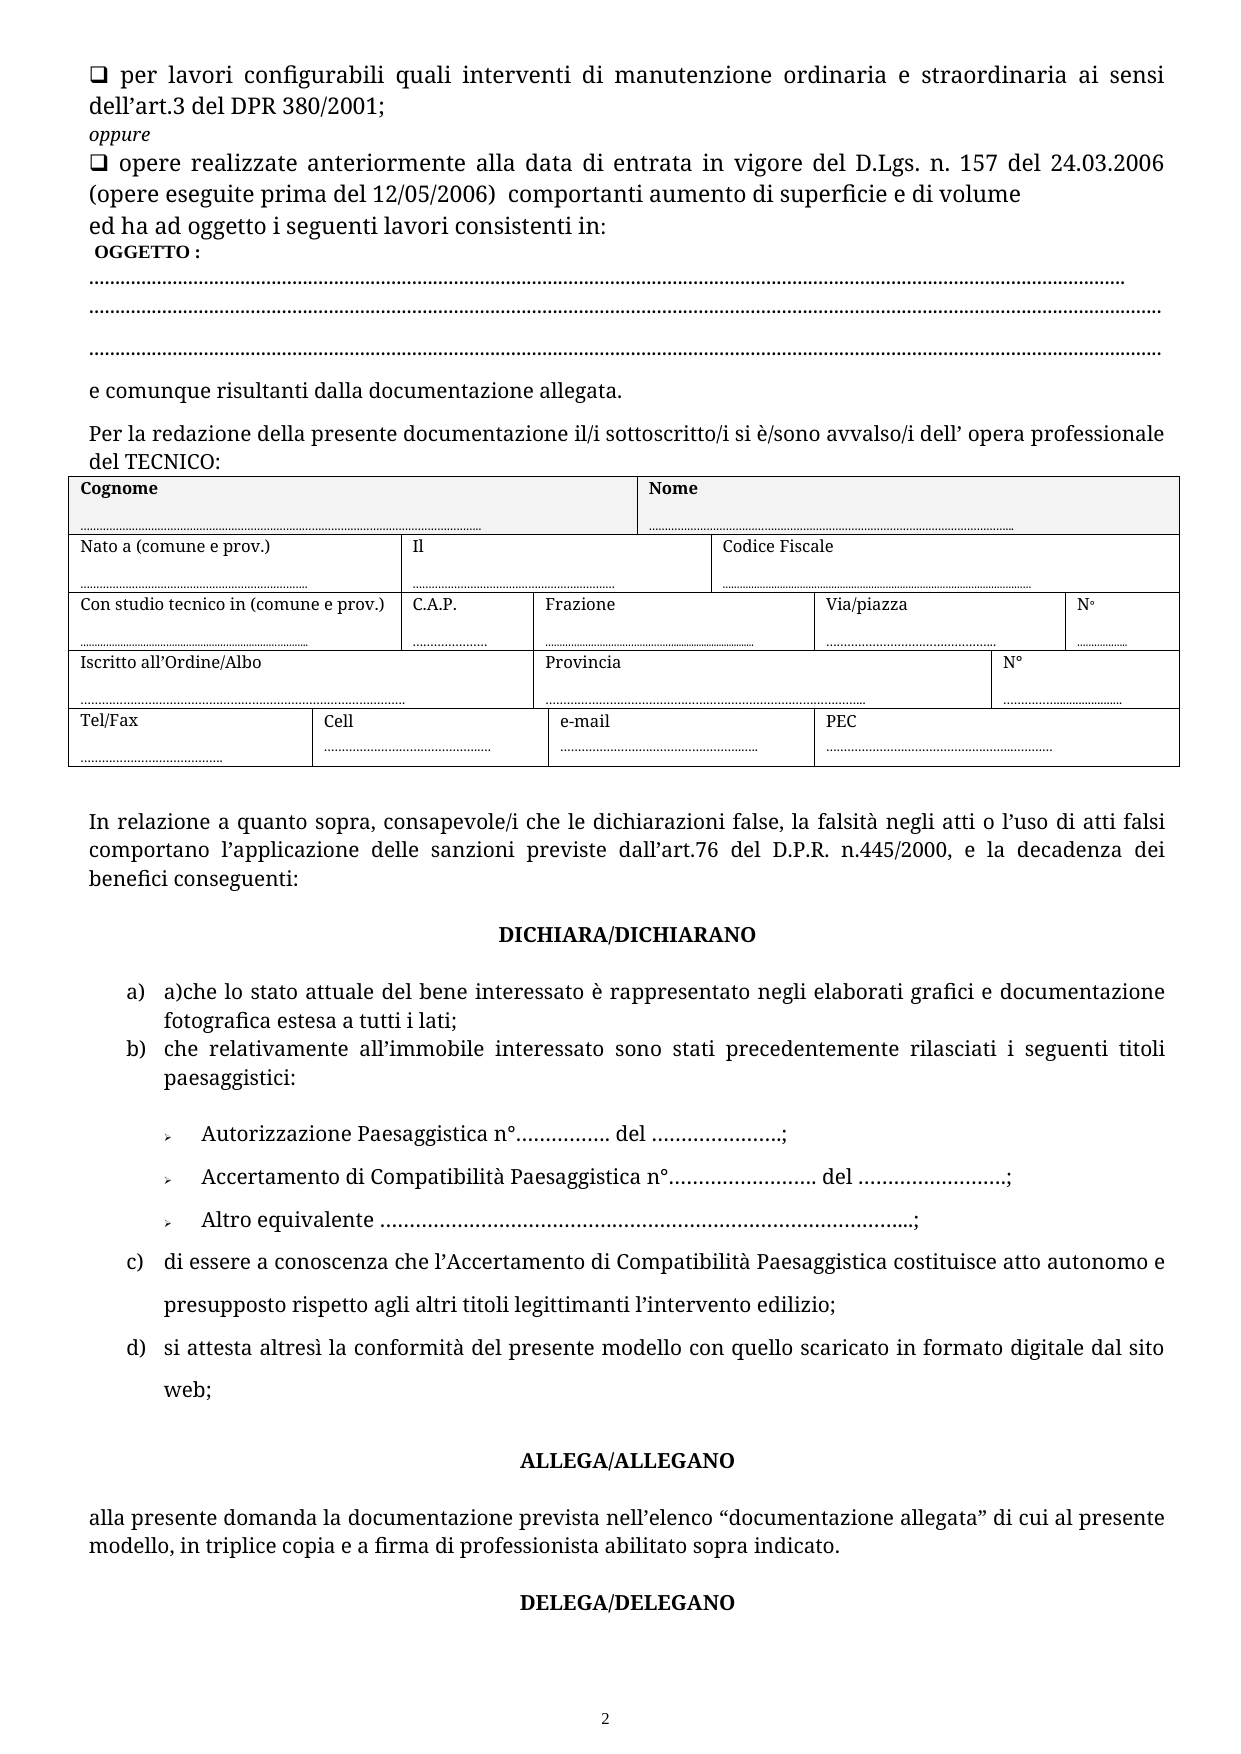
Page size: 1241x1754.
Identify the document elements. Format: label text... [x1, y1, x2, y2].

text ed ha ad oggetto i seguenti lavori consistenti in: [89, 209, 1166, 241]
text DICHIARA/DICHIARANO [89, 921, 1166, 949]
text OGGETTO : ....................................................................................................................................................................................................... [89, 241, 1166, 291]
text DELEGA/DELEGANO [89, 1588, 1166, 1617]
table_cell Tel/Fax …………………………………. [69, 709, 312, 766]
text oppure [89, 122, 1166, 147]
table_cell N° ……………... [1066, 593, 1179, 650]
table_cell Frazione ………………………………………................................ [534, 593, 814, 650]
table_cell PEC ………………….………………….……..………… [815, 709, 1179, 766]
list a)che lo stato attuale del bene interessato è rappresentato negli elaborati grafici e documentazione fotografica estesa a tutti i lati; [126, 977, 1166, 1034]
text In relazione a quanto sopra, consapevole/i che le dichiarazioni false, la falsità negli atti o l’uso di atti falsi comportano l’applicazione delle sanzioni previste dall’art.76 del D.P.R. n.445/2000, e la decadenza dei benefici conseguenti: [89, 807, 1166, 892]
table_header Nome …………………………………………………………………………………………………... [638, 477, 1179, 534]
list Accertamento di Compatibilità Paesaggistica n°……………………. del …………………….; [164, 1162, 1166, 1191]
list che relativamente all’immobile interessato sono stati precedentemente rilasciati i seguenti titoli paesaggistici: [126, 1034, 1166, 1091]
table_cell e-mail …………………….……………………..….. [549, 709, 814, 766]
list Autorizzazione Paesaggistica n°……………. del ………………….; [164, 1119, 1166, 1148]
text  per lavori configurabili quali interventi di manutenzione ordinaria e straordinaria ai sensi dell’art.3 del DPR 380/2001; [89, 59, 1166, 122]
table_cell Via/piazza ………………………………………... [815, 593, 1065, 650]
list Altro equivalente ……………………………………………………………………………...; [164, 1205, 1166, 1233]
table_cell N° ……………..................... [992, 651, 1179, 708]
text ALLEGA/ALLEGANO [89, 1446, 1166, 1475]
table_cell Nato a (comune e prov.) …………………………………………………………….. [69, 535, 401, 592]
text alla presente domanda la documentazione prevista nell’elenco “documentazione allegata” di cui al presente modello, in triplice copia e a firma di professionista abilitato sopra indicato. [89, 1503, 1166, 1560]
table_cell Il ……………………………………………………… [402, 535, 711, 592]
list si attesta altresì la conformità del presente modello con quello scaricato in formato digitale dal sito web; [126, 1333, 1166, 1404]
table_cell Provincia ……………………………………………………………………………... [534, 651, 991, 708]
text e comunque risultanti dalla documentazione allegata. [89, 376, 1166, 404]
text ............................................................................................................................................................................................................................................................................................................................................................................................................................ [89, 291, 1166, 362]
table_header Cognome …………………………………………………………………………………………………………….. [69, 477, 637, 534]
text  opere realizzate anteriormente alla data di entrata in vigore del D.Lgs. n. 157 del 24.03.2006 (opere eseguite prima del 12/05/2006) comportanti aumento di superficie e di volume [89, 147, 1166, 209]
table_cell Iscritto all’Ordine/Albo ………………………………………………………………………………. [69, 651, 533, 708]
list di essere a conoscenza che l’Accertamento di Compatibilità Paesaggistica costituisce atto autonomo e presupposto rispetto agli altri titoli legittimanti l’intervento edilizio; [126, 1247, 1166, 1318]
text Per la redazione della presente documentazione il/i sottoscritto/i si è/sono avvalso/i dell’ opera professionale del TECNICO: [89, 419, 1166, 476]
table_cell Codice Fiscale ……………………………………………………………………………………………… [712, 535, 1179, 592]
table_cell Con studio tecnico in (comune e prov.) …………………………………………………………………….. [69, 593, 401, 650]
table_cell Cell …………………………………….…. [313, 709, 548, 766]
table_cell C.A.P. ………………… [402, 593, 533, 650]
